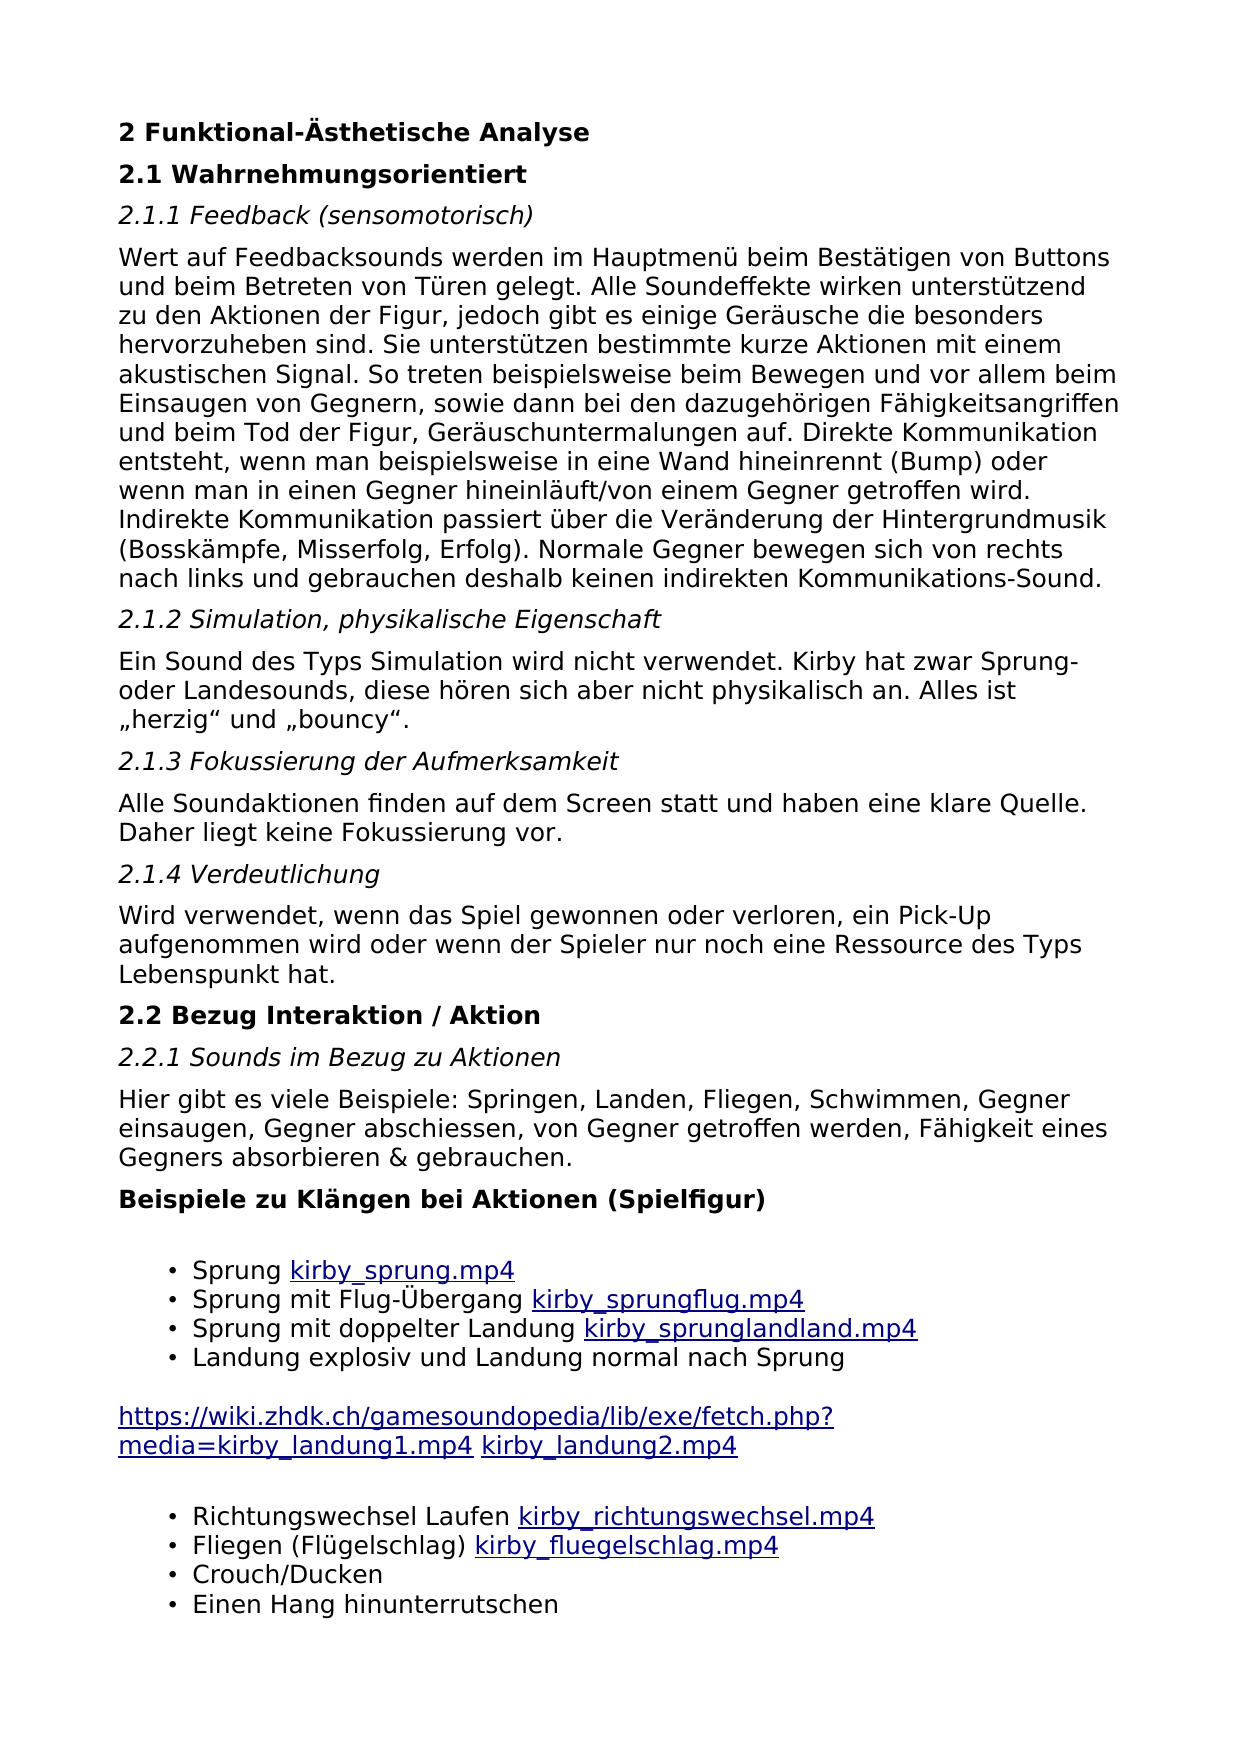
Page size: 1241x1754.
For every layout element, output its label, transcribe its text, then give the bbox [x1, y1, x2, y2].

text Wird verwendet, wenn das Spiel gewonnen oder verloren, ein Pick-Up aufgenommen wird oder wenn der Spieler nur noch eine Ressource des Typs Lebenspunkt hat. [118, 901, 1122, 989]
text Beispiele zu Klängen bei Aktionen (Spielfigur) [118, 1185, 1122, 1214]
text 2.1.1 Feedback (sensomotorisch) [118, 201, 1122, 231]
text 2.1.4 Verdeutlichung [118, 860, 1122, 889]
list Einen Hang hinunterrutschen [177, 1590, 1122, 1619]
text 2.1.3 Fokussierung der Aufmerksamkeit [118, 747, 1122, 776]
text Hier gibt es viele Beispiele: Springen, Landen, Fliegen, Schwimmen, Gegner einsaugen, Gegner abschiessen, von Gegner getroffen werden, Fähigkeit eines Gegners absorbieren & gebrauchen. [118, 1085, 1122, 1172]
text Alle Soundaktionen finden auf dem Screen statt und haben eine klare Quelle. Daher liegt keine Fokussierung vor. [118, 789, 1122, 847]
list Sprung kirby_sprung.mp4 [177, 1256, 1122, 1285]
list Richtungswechsel Laufen kirby_richtungswechsel.mp4 [177, 1502, 1122, 1532]
text 2.1.2 Simulation, physikalische Eigenschaft [118, 606, 1122, 635]
list Crouch/Ducken [177, 1561, 1122, 1590]
text Ein Sound des Typs Simulation wird nicht verwendet. Kirby hat zwar Sprung- oder Landesounds, diese hören sich aber nicht physikalisch an. Alles ist „herzig“ und „bouncy“. [118, 647, 1122, 735]
text https://wiki.zhdk.ch/gamesoundopedia/lib/exe/fetch.php?media=kirby_landung1.mp4 kirby_landung2.mp4 [118, 1402, 1122, 1460]
list Fliegen (Flügelschlag) kirby_fluegelschlag.mp4 [177, 1532, 1122, 1561]
list Sprung mit Flug-Übergang kirby_sprungflug.mp4 [177, 1285, 1122, 1314]
text Wert auf Feedbacksounds werden im Hauptmenü beim Bestätigen von Buttons und beim Betreten von Türen gelegt. Alle Soundeffekte wirken unterstützend zu den Aktionen der Figur, jedoch gibt es einige Geräusche die besonders hervorzuheben sind. Sie unterstützen bestimmte kurze Aktionen mit einem akustischen Signal. So treten beispielsweise beim Bewegen und vor allem beim Einsaugen von Gegnern, sowie dann bei den dazugehörigen Fähigkeitsangriffen und beim Tod der Figur, Geräuschuntermalungen auf. Direkte Kommunikation entsteht, wenn man beispielsweise in eine Wand hineinrennt (Bump) oder wenn man in einen Gegner hineinläuft/von einem Gegner getroffen wird. Indirekte Kommunikation passiert über die Veränderung der Hintergrundmusik (Bosskämpfe, Misserfolg, Erfolg). Normale Gegner bewegen sich von rechts nach links und gebrauchen deshalb keinen indirekten Kommunikations-Sound. [118, 243, 1122, 593]
list Landung explosiv und Landung normal nach Sprung [177, 1343, 1122, 1373]
text 2 Funktional-Ästhetische Analyse [118, 118, 1122, 147]
list Sprung mit doppelter Landung kirby_sprunglandland.mp4 [177, 1314, 1122, 1343]
text 2.2 Bezug Interaktion / Aktion [118, 1001, 1122, 1031]
text 2.1 Wahrnehmungsorientiert [118, 160, 1122, 189]
text 2.2.1 Sounds im Bezug zu Aktionen [118, 1043, 1122, 1072]
